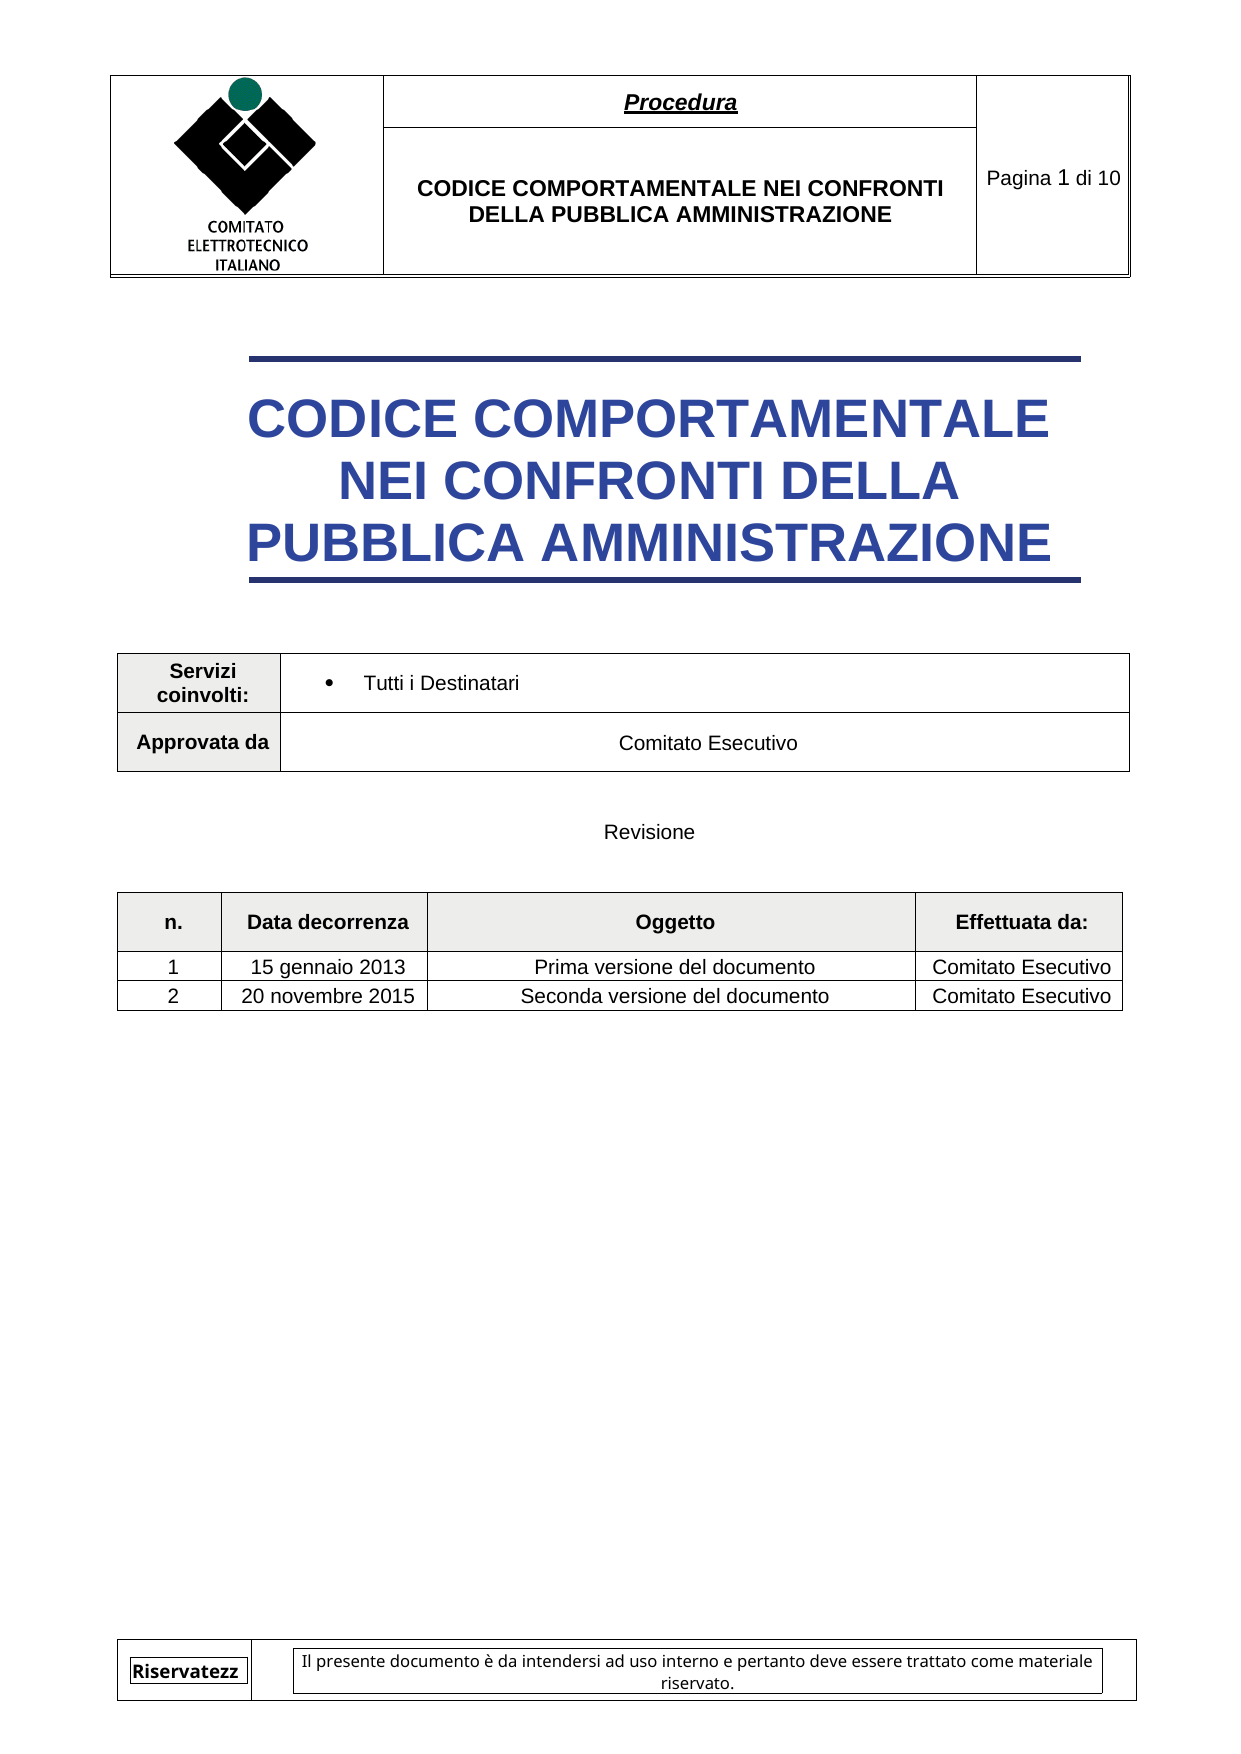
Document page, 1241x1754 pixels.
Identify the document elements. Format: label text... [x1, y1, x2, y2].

table_cell 2 [118, 981, 221, 1010]
table_cell Approvata da [118, 713, 280, 771]
table_header Effettuata da: [916, 893, 1122, 951]
picture [174, 77, 316, 271]
table_cell Prima versione del documento [428, 952, 915, 980]
table_cell 1 [118, 952, 221, 980]
table_cell 15 gennaio 2013 [222, 952, 427, 980]
table_cell Comitato Esecutivo [916, 981, 1122, 1010]
table_cell Comitato Esecutivo [281, 713, 1129, 771]
table_header n. [118, 893, 221, 951]
table_header Data decorrenza [222, 893, 427, 951]
text Revisione [575, 820, 723, 844]
table_header Servizi coinvolti: [118, 654, 280, 712]
table_header Tutti i Destinatari [281, 654, 1129, 712]
table_cell Comitato Esecutivo [916, 952, 1122, 980]
table_header Oggetto [428, 893, 915, 951]
table_cell 20 novembre 2015 [222, 981, 427, 1010]
table_cell Seconda versione del documento [428, 981, 915, 1010]
text CODICE COMPORTAMENTALE NEI CONFRONTI DELLA PUBBLICA AMMINISTRAZIONE [246, 386, 1053, 573]
